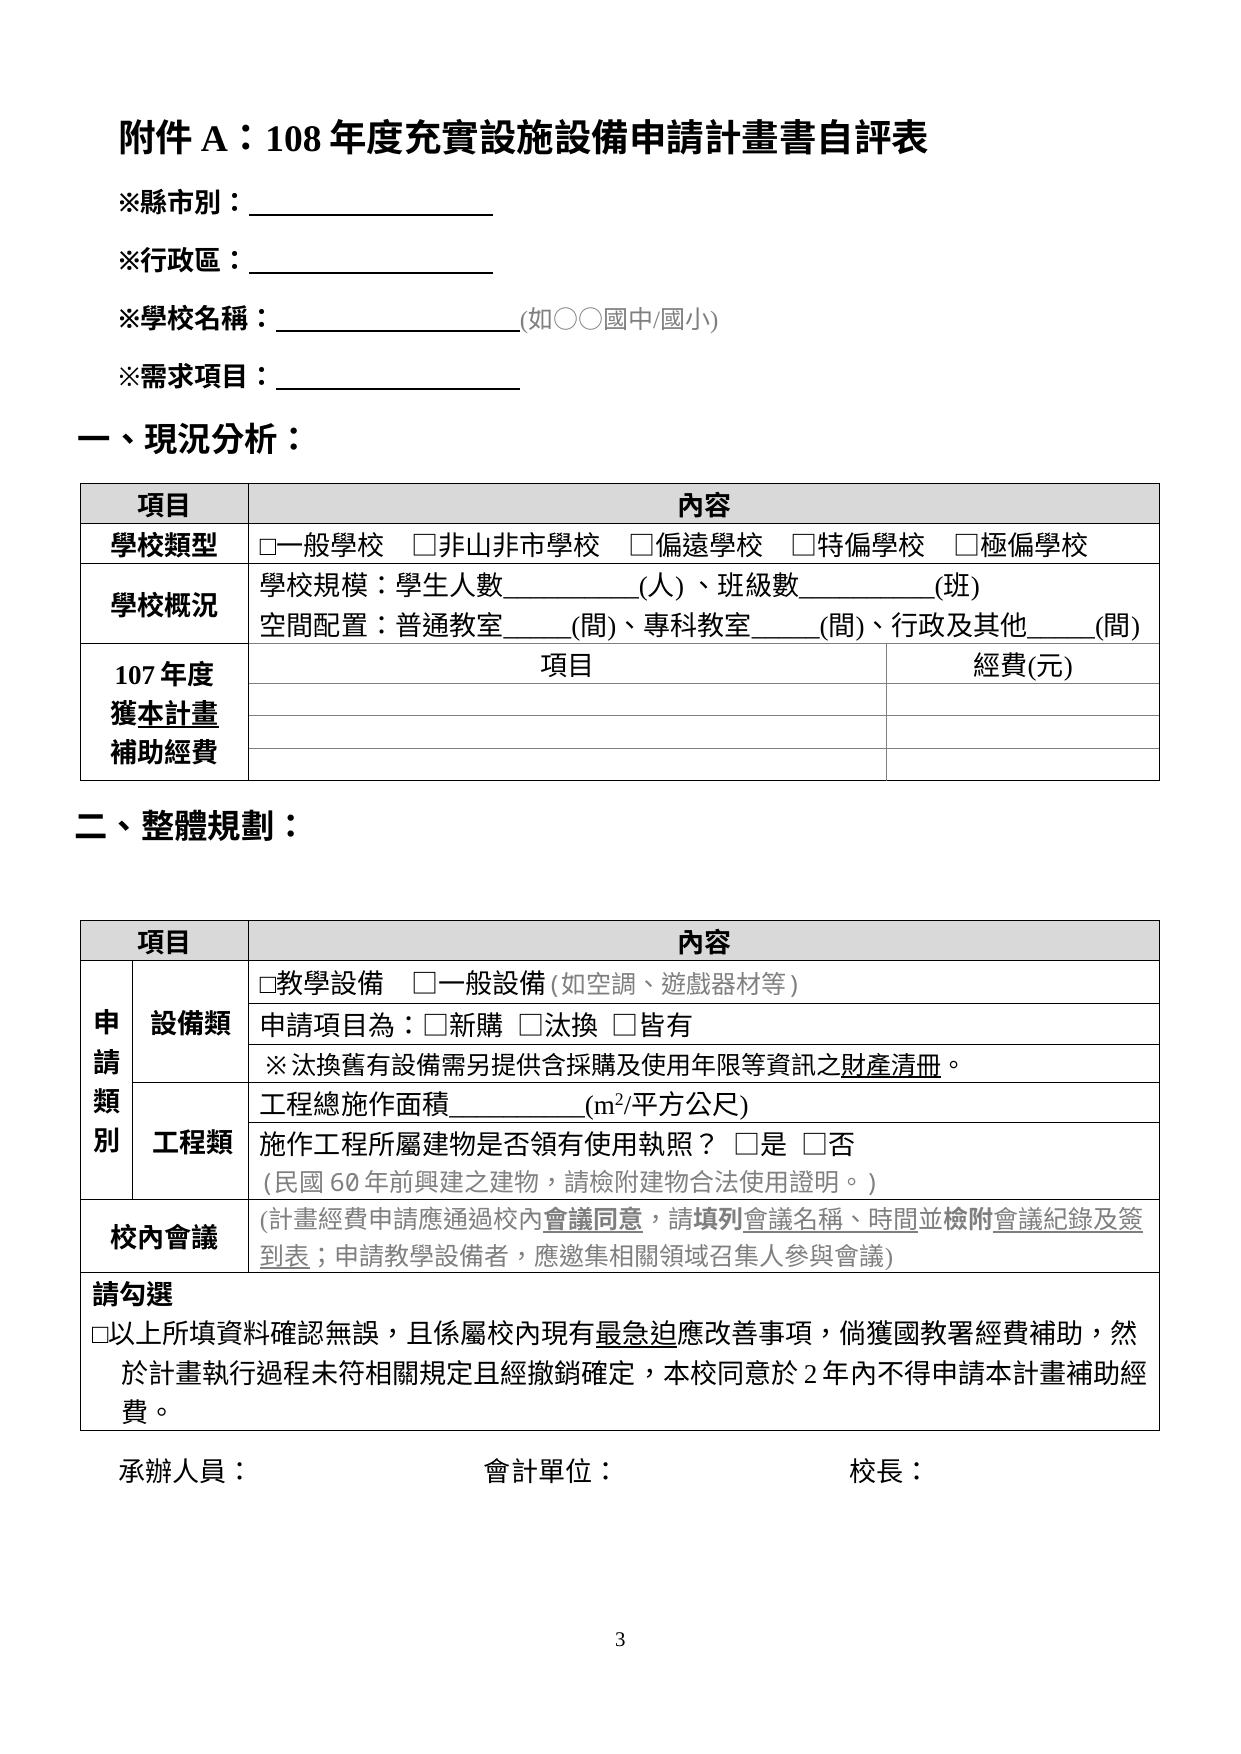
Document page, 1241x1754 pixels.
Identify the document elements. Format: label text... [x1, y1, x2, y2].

table_cell 學校類型 [81, 524, 248, 563]
table_cell [887, 749, 1159, 780]
table_cell 項目 [249, 644, 886, 683]
table_cell 工程總施作面積__________(m2/平方公尺) [249, 1083, 1159, 1122]
text ※縣市別： [118, 181, 1122, 220]
table_cell [887, 684, 1159, 715]
table_header 內容 [249, 484, 1159, 523]
text 附件A：108年度充實設施設備申請計畫書自評表 [118, 108, 1122, 162]
table_header 內容 [249, 921, 1159, 960]
table_cell (計畫經費申請應通過校內會議同意，請填列會議名稱、時間並檢附會議紀錄及簽到表；申請教學設備者，應邀集相關領域召集人參與會議) [249, 1200, 1159, 1272]
text 二、整體規劃： [74, 799, 1122, 848]
text ※行政區： [118, 239, 1122, 278]
table_cell 申請項目為：□新購 □汰換 □皆有 [249, 1004, 1159, 1044]
table_cell □一般學校 □非山非市學校 □偏遠學校 □特偏學校 □極偏學校 [249, 524, 1159, 563]
table_cell 請勾選 □以上所填資料確認無誤，且係屬校內現有最急迫應改善事項，倘獲國教署經費補助，然於計畫執行過程未符相關規定且經撤銷確定，本校同意於2年內不得申請本計畫補助經費。 [81, 1273, 1159, 1430]
table_cell 學校概況 [81, 564, 248, 643]
table_cell 校內會議 [81, 1200, 248, 1272]
table_cell ※汰換舊有設備需另提供含採購及使用年限等資訊之財產清冊。 [249, 1045, 1159, 1082]
text ※需求項目： [118, 355, 1122, 394]
text ※學校名稱： (如○○國中/國小) [118, 297, 1122, 336]
table_cell 施作工程所屬建物是否領有使用執照？ □是 □否 (民國60年前興建之建物，請檢附建物合法使用證明。) [249, 1123, 1159, 1199]
text 承辦人員： 會計單位： 校長： [118, 1450, 1122, 1489]
table_cell [249, 716, 886, 748]
table_cell □教學設備 □一般設備(如空調、遊戲器材等) [249, 961, 1159, 1002]
table_header 項目 [81, 484, 248, 523]
table_cell 107年度 獲本計畫 補助經費 [81, 644, 248, 780]
table_cell [887, 716, 1159, 748]
table_header 項目 [81, 921, 248, 960]
table_cell 設備類 [133, 961, 248, 1082]
table_cell 申請類別 [81, 961, 132, 1199]
text 一、現況分析： [77, 413, 1122, 461]
table_cell [249, 749, 886, 780]
table_cell 工程類 [133, 1083, 248, 1199]
table_cell [249, 684, 886, 715]
table_cell 學校規模：學生人數__________(人) 、班級數__________(班) 空間配置：普通教室_____(間)、專科教室_____(間)、行政及其他_____(間) [249, 564, 1159, 643]
table_cell 經費(元) [887, 644, 1159, 683]
